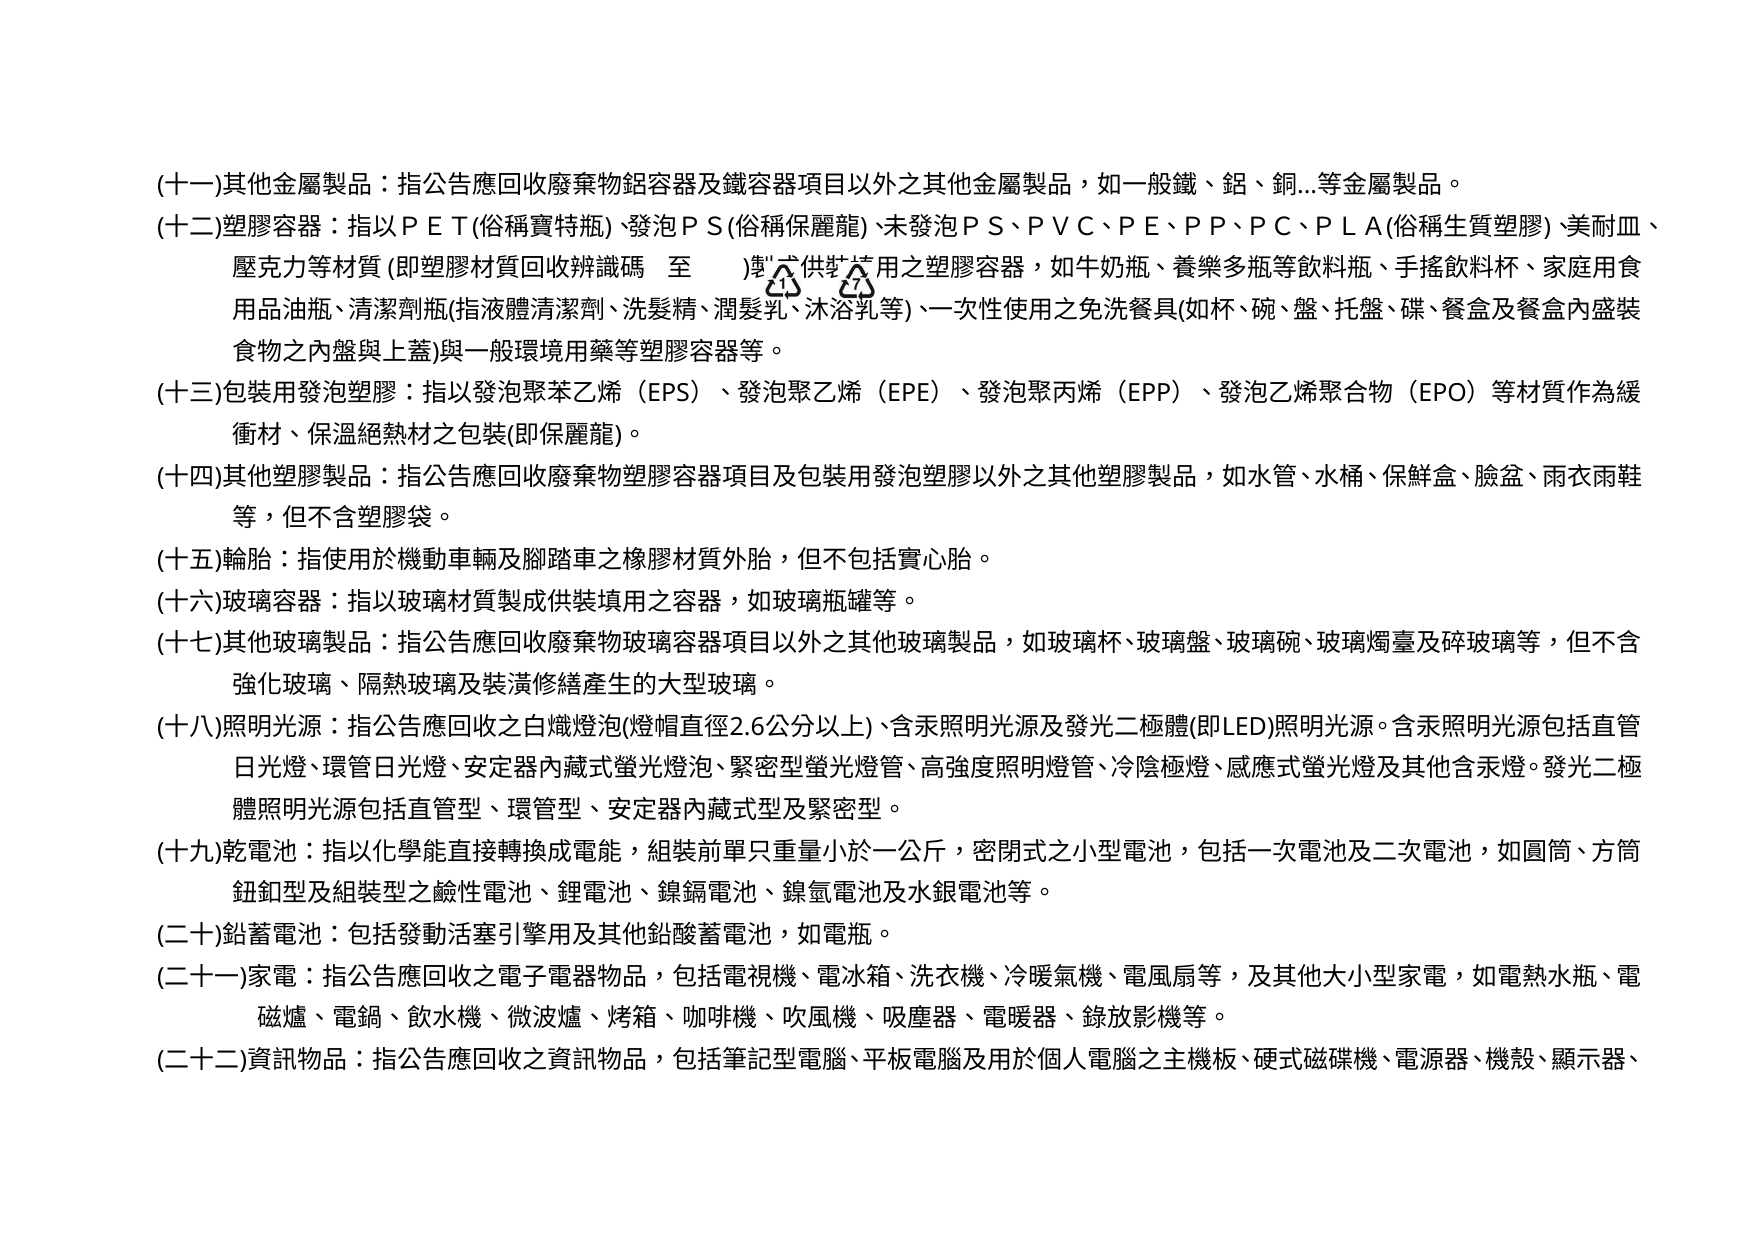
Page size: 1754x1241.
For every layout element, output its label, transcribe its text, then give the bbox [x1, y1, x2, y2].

list 包裝用發泡塑膠：指以發泡聚苯乙烯（EPS）、發泡聚乙烯（EPE）、發泡聚丙烯（EPP）、發泡乙烯聚合物（EPO）等材質作為緩衝材、保溫絕熱材之包裝(即保麗龍)。 [157, 370, 1641, 453]
list 鉛蓄電池：包括發動活塞引擎用及其他鉛酸蓄電池，如電瓶。 [157, 912, 1641, 953]
list 其他金屬製品：指公告應回收廢棄物鋁容器及鐵容器項目以外之其他金屬製品，如一般鐵、鋁、銅...等金屬製品。 [157, 162, 1641, 203]
picture [764, 261, 801, 300]
list 其他玻璃製品：指公告應回收廢棄物玻璃容器項目以外之其他玻璃製品，如玻璃杯、玻璃盤、玻璃碗、玻璃燭臺及碎玻璃等，但不含強化玻璃、隔熱玻璃及裝潢修繕產生的大型玻璃。 [157, 620, 1641, 703]
list 其他塑膠製品：指公告應回收廢棄物塑膠容器項目及包裝用發泡塑膠以外之其他塑膠製品，如水管、水桶、保鮮盒、臉盆、雨衣雨鞋等，但不含塑膠袋。 [157, 453, 1641, 537]
list 照明光源：指公告應回收之白熾燈泡(燈帽直徑2.6公分以上)、含汞照明光源及發光二極體(即LED)照明光源。含汞照明光源包括直管日光燈、環管日光燈、安定器內藏式螢光燈泡、緊密型螢光燈管、高強度照明燈管、冷陰極燈、感應式螢光燈及其他含汞燈。發光二極體照明光源包括直管型、環管型、安定器內藏式型及緊密型。 [157, 703, 1641, 828]
picture [837, 262, 876, 300]
list 玻璃容器：指以玻璃材質製成供裝填用之容器，如玻璃瓶罐等。 [157, 578, 1641, 620]
list 資訊物品：指公告應回收之資訊物品，包括筆記型電腦、平板電腦及用於個人電腦之主機板、硬式磁碟機、電源器、機殼、顯示器、印表機、鍵盤等。 [157, 1037, 1641, 1078]
list 乾電池：指以化學能直接轉換成電能，組裝前單只重量小於一公斤，密閉式之小型電池，包括一次電池及二次電池，如圓筒、方筒、鈕釦型及組裝型之鹼性電池、鋰電池、鎳鎘電池、鎳氫電池及水銀電池等。 [157, 828, 1641, 912]
list 家電：指公告應回收之電子電器物品，包括電視機、電冰箱、洗衣機、冷暖氣機、電風扇等，及其他大小型家電，如電熱水瓶、電磁爐、電鍋、飲水機、微波爐、烤箱、咖啡機、吹風機、吸塵器、電暖器、錄放影機等。 [157, 953, 1641, 1037]
list 塑膠容器：指以ＰＥＴ(俗稱寶特瓶)、發泡ＰＳ(俗稱保麗龍)、未發泡ＰＳ、ＰＶＣ、ＰＥ、ＰＰ、ＰＣ、ＰＬＡ(俗稱生質塑膠)、美耐皿、壓克力等材質 (即塑膠材質回收辨識碼 至 )製成供裝填用之塑膠容器，如牛奶瓶、養樂多瓶等飲料瓶、手搖飲料杯、家庭用食用品油瓶、清潔劑瓶(指液體清潔劑、洗髮精、潤髮乳、沐浴乳等)、一次性使用之免洗餐具(如杯、碗、盤、托盤、碟、餐盒及餐盒內盛裝食物之內盤與上蓋)與一般環境用藥等塑膠容器等。 [157, 203, 1641, 370]
list 輪胎：指使用於機動車輛及腳踏車之橡膠材質外胎，但不包括實心胎。 [157, 537, 1641, 578]
